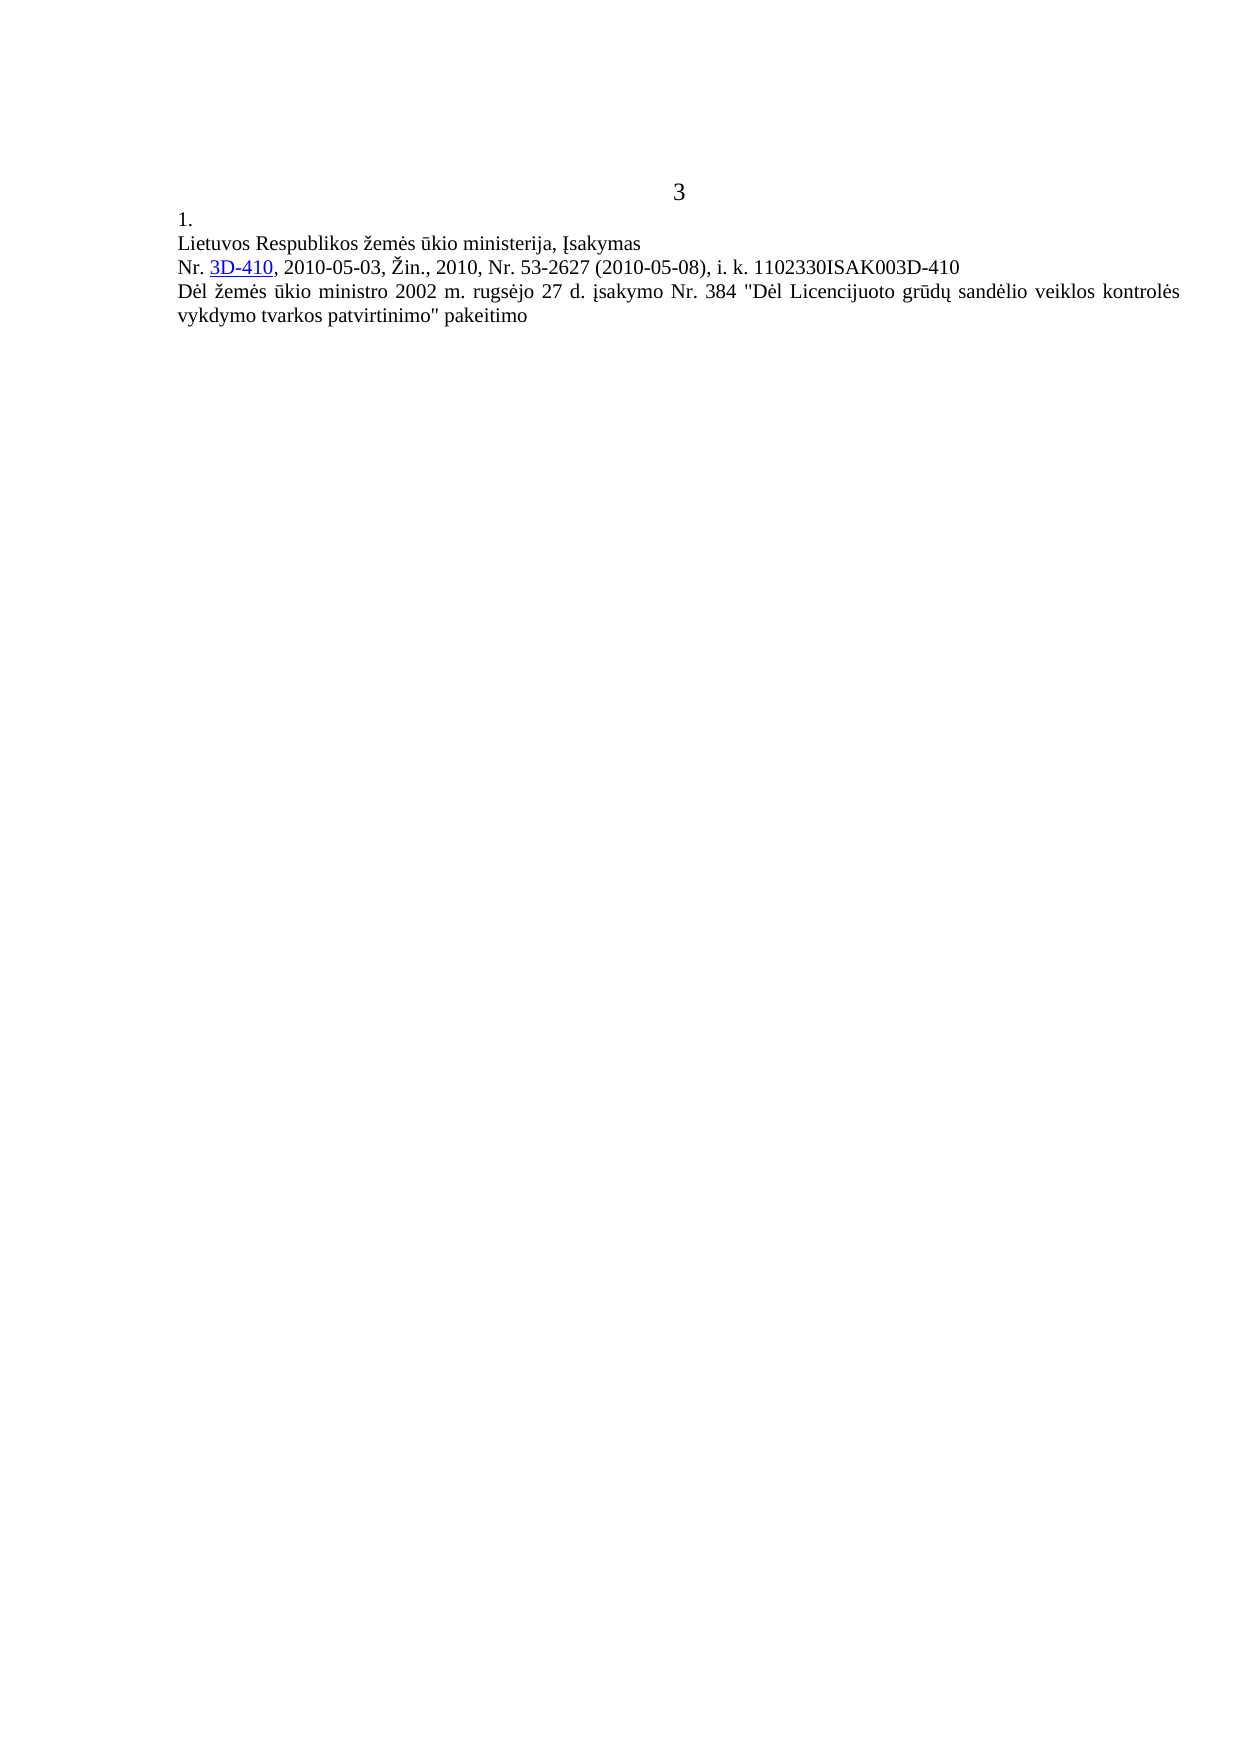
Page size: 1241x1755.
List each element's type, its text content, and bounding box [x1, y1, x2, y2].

text Nr. 3D-410, 2010-05-03, Žin., 2010, Nr. 53-2627 (2010-05-08), i. k. 1102330ISAK003D-410 [177, 255, 1181, 279]
text Dėl žemės ūkio ministro 2002 m. rugsėjo 27 d. įsakymo Nr. 384 "Dėl Licencijuoto grūdų sandėlio veiklos kontrolės vykdymo tvarkos patvirtinimo" pakeitimo [177, 279, 1181, 327]
text 1. [177, 207, 1181, 231]
text Lietuvos Respublikos žemės ūkio ministerija, Įsakymas [177, 231, 1181, 255]
